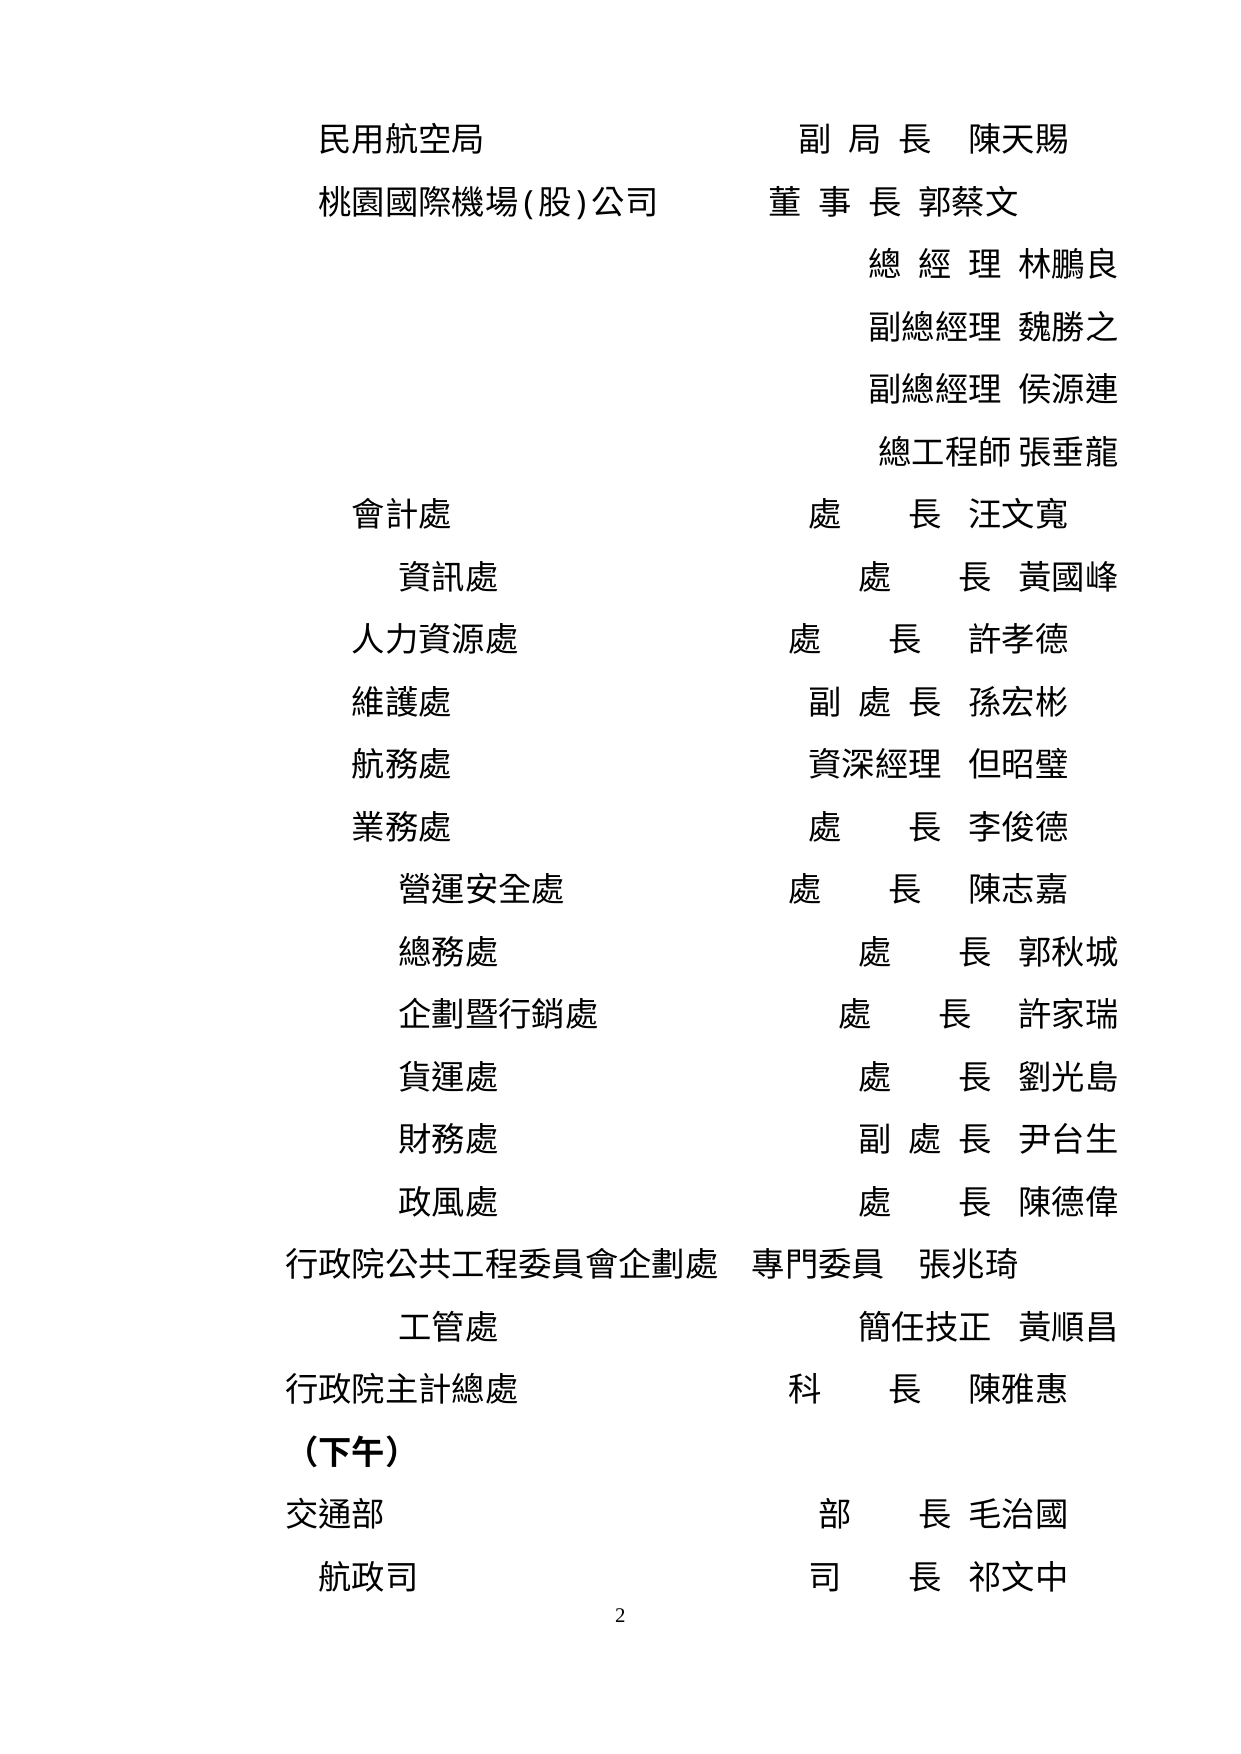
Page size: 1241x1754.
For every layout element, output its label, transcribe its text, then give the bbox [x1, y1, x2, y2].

text 行政院主計總處 科 長 陳雅惠 [118, 1346, 1122, 1408]
text 貨運處 處 長 劉光島 [118, 1033, 1122, 1096]
text 政風處 處 長 陳德偉 [118, 1158, 1122, 1221]
text 工管處 簡任技正 黃順昌 [118, 1283, 1122, 1346]
text 會計處 處 長 汪文寬 [118, 471, 1122, 533]
text 業務處 處 長 李俊德 [118, 783, 1122, 846]
text 總工程師 張垂龍 [118, 408, 1122, 471]
text 資訊處 處 長 黃國峰 [118, 533, 1122, 596]
text （下午） [118, 1408, 1122, 1471]
text 航務處 資深經理 但昭璧 [118, 721, 1122, 783]
text 行政院公共工程委員會企劃處 專門委員 張兆琦 [118, 1221, 1122, 1283]
text 民用航空局 副 局 長 陳天賜 [118, 96, 1122, 158]
text 交通部 部 長 毛治國 [118, 1471, 1122, 1533]
text 副總經理 魏勝之 [118, 283, 1122, 346]
text 副總經理 侯源連 [118, 346, 1122, 408]
text 維護處 副 處 長 孫宏彬 [118, 658, 1122, 721]
text 財務處 副 處 長 尹台生 [118, 1096, 1122, 1158]
text 航政司 司 長 祁文中 [118, 1533, 1122, 1596]
text 桃園國際機場(股)公司 董 事 長 郭蔡文 [118, 158, 1122, 221]
text 總 經 理 林鵬良 [118, 221, 1122, 283]
text 總務處 處 長 郭秋城 [118, 908, 1122, 971]
text 人力資源處 處 長 許孝德 [118, 596, 1122, 658]
text 營運安全處 處 長 陳志嘉 [118, 846, 1122, 908]
text 企劃暨行銷處 處 長 許家瑞 [118, 971, 1122, 1033]
